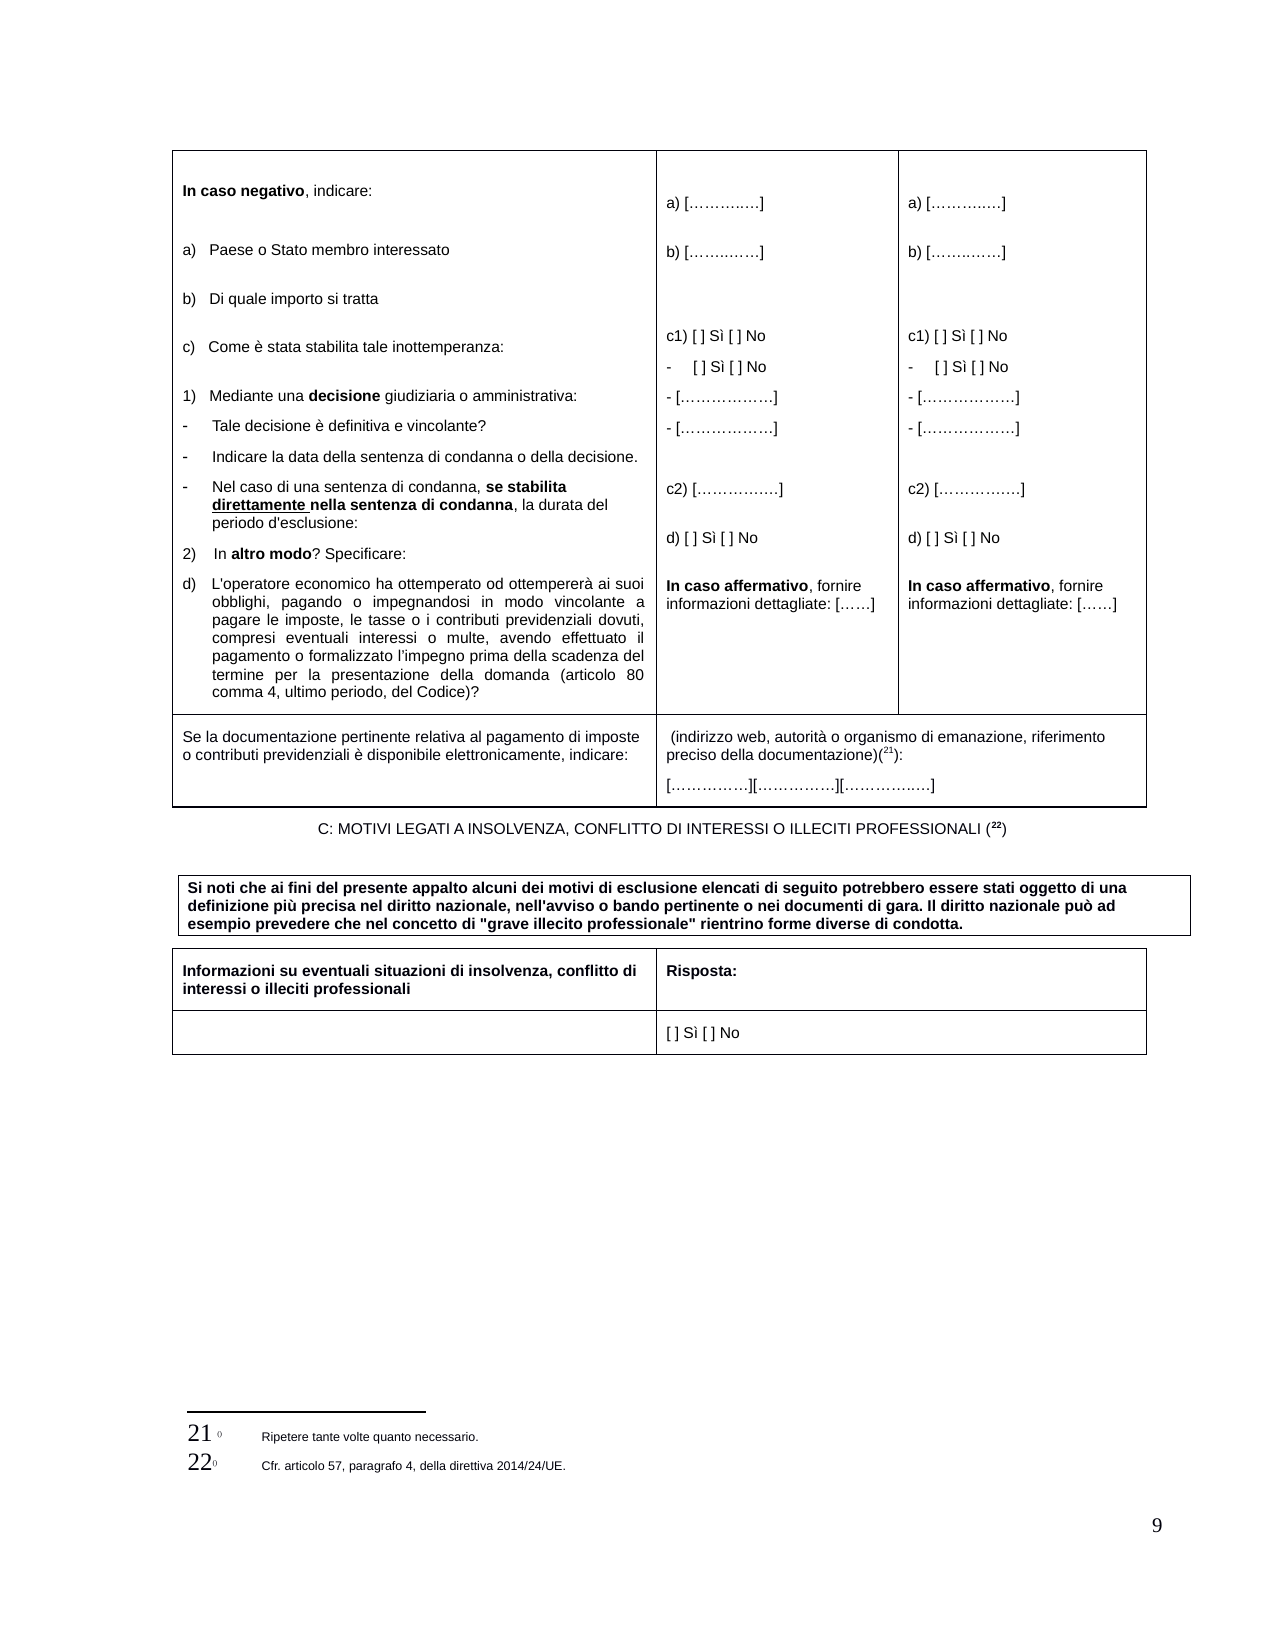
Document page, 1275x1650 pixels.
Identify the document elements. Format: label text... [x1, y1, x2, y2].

table_cell Se la documentazione pertinente relativa al pagamento di imposte o contributi previdenziali è disponibile elettronicamente, indicare: [173, 715, 656, 806]
table_cell [ ] Sì [ ] No [657, 1011, 1146, 1054]
table_cell (indirizzo web, autorità o organismo di emanazione, riferimento preciso della documentazione)(): [……………][……………][…………..…] [657, 715, 1146, 806]
table_cell a) [………..…] b) [……..……] c1) [ ] Sì [ ] No - [ ] Sì [ ] No - [………………] - [………………] c2) [………….…] d) [ ] Sì [ ] No In caso affermativo, fornire informazioni dettagliate: [……] [899, 151, 1146, 714]
title C: motivi legati a insolvenza, conflitto di interessi o illeciti professionali () [187, 820, 1137, 838]
table_cell [173, 1011, 656, 1054]
text () Cfr. articolo 57, paragrafo 4, della direttiva 2014/24/UE. [187, 1447, 1137, 1476]
table_header Risposta: [657, 949, 1146, 1010]
table_cell a) [………..…] b) [……..……] c1) [ ] Sì [ ] No - [ ] Sì [ ] No - [………………] - [………………] c2) [………….…] d) [ ] Sì [ ] No In caso affermativo, fornire informazioni dettagliate: [……] [657, 151, 898, 714]
table_header Informazioni su eventuali situazioni di insolvenza, conflitto di interessi o illeciti professionali [173, 949, 656, 1010]
table_cell In caso negativo, indicare: a) Paese o Stato membro interessato b) Di quale importo si tratta c) Come è stata stabilita tale inottemperanza: 1) Mediante una decisione giudiziaria o amministrativa: Tale decisione è definitiva e vincolante? Indicare la data della sentenza di condanna o della decisione. Nel caso di una sentenza di condanna, se stabilita direttamente nella sentenza di condanna, la durata del periodo d'esclusione: 2) In altro modo? Specificare: d) L'operatore economico ha ottemperato od ottempererà ai suoi obblighi, pagando o impegnandosi in modo vincolante a pagare le imposte, le tasse o i contributi previdenziali dovuti, compresi eventuali interessi o multe, avendo effettuato il pagamento o formalizzato l’impegno prima della scadenza del termine per la presentazione della domanda (articolo 80 comma 4, ultimo periodo, del Codice)? [173, 151, 656, 714]
text Si noti che ai fini del presente appalto alcuni dei motivi di esclusione elencati di seguito potrebbero essere stati oggetto di una definizione più precisa nel diritto nazionale, nell'avviso o bando pertinente o nei documenti di gara. Il diritto nazionale può ad esempio prevedere che nel concetto di "grave illecito professionale" rientrino forme diverse di condotta. [179, 876, 1190, 935]
